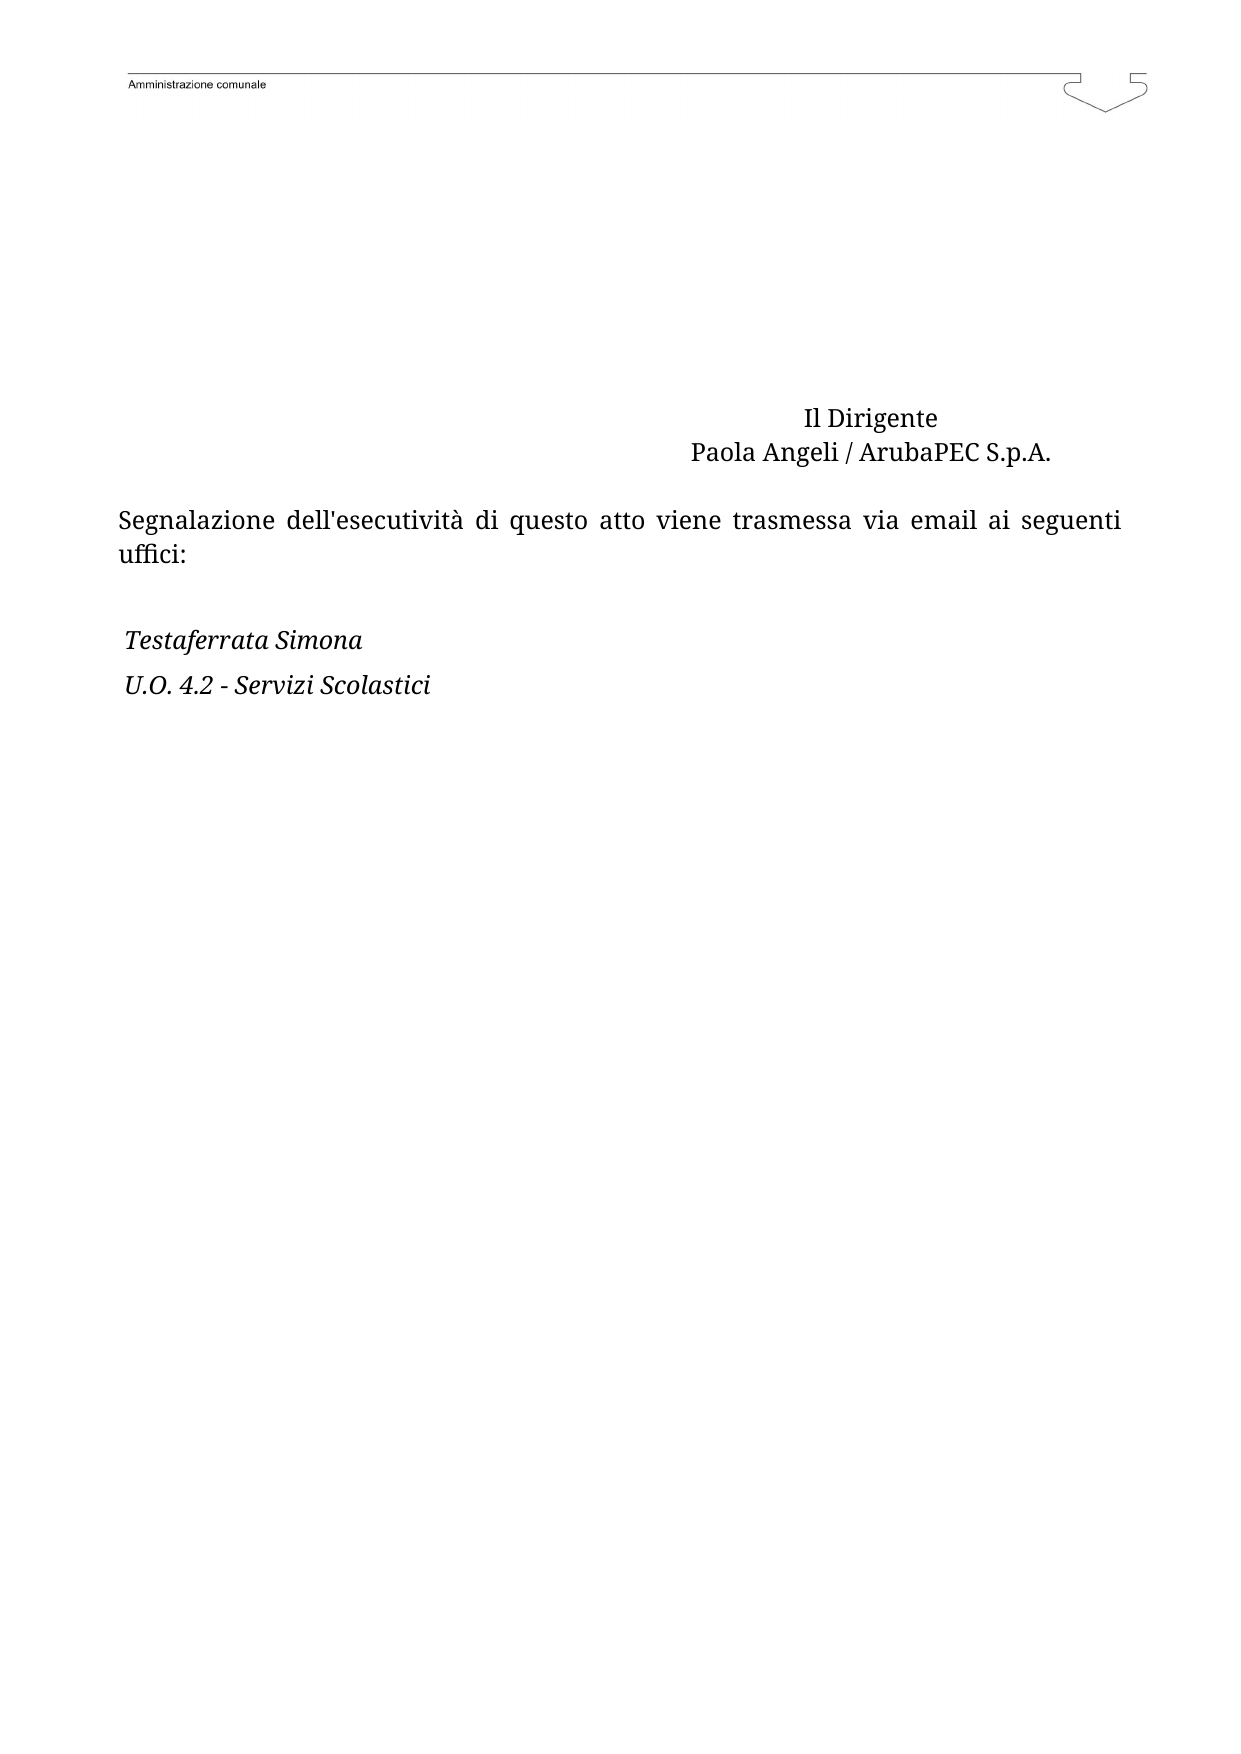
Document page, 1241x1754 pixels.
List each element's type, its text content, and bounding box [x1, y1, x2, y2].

table_cell Testaferrata Simona [118, 617, 1122, 662]
table_cell [118, 435, 620, 469]
table_header [118, 401, 620, 435]
table_header Il Dirigente [620, 401, 1122, 435]
table_header [118, 571, 1122, 617]
picture [123, 71, 1154, 121]
table_cell U.O. 4.2 - Servizi Scolastici [118, 662, 1122, 708]
text Segnalazione dell'esecutività di questo atto viene trasmessa via email ai seguenti uffici: [118, 503, 1122, 571]
table_cell Paola Angeli / ArubaPEC S.p.A. [620, 435, 1122, 469]
